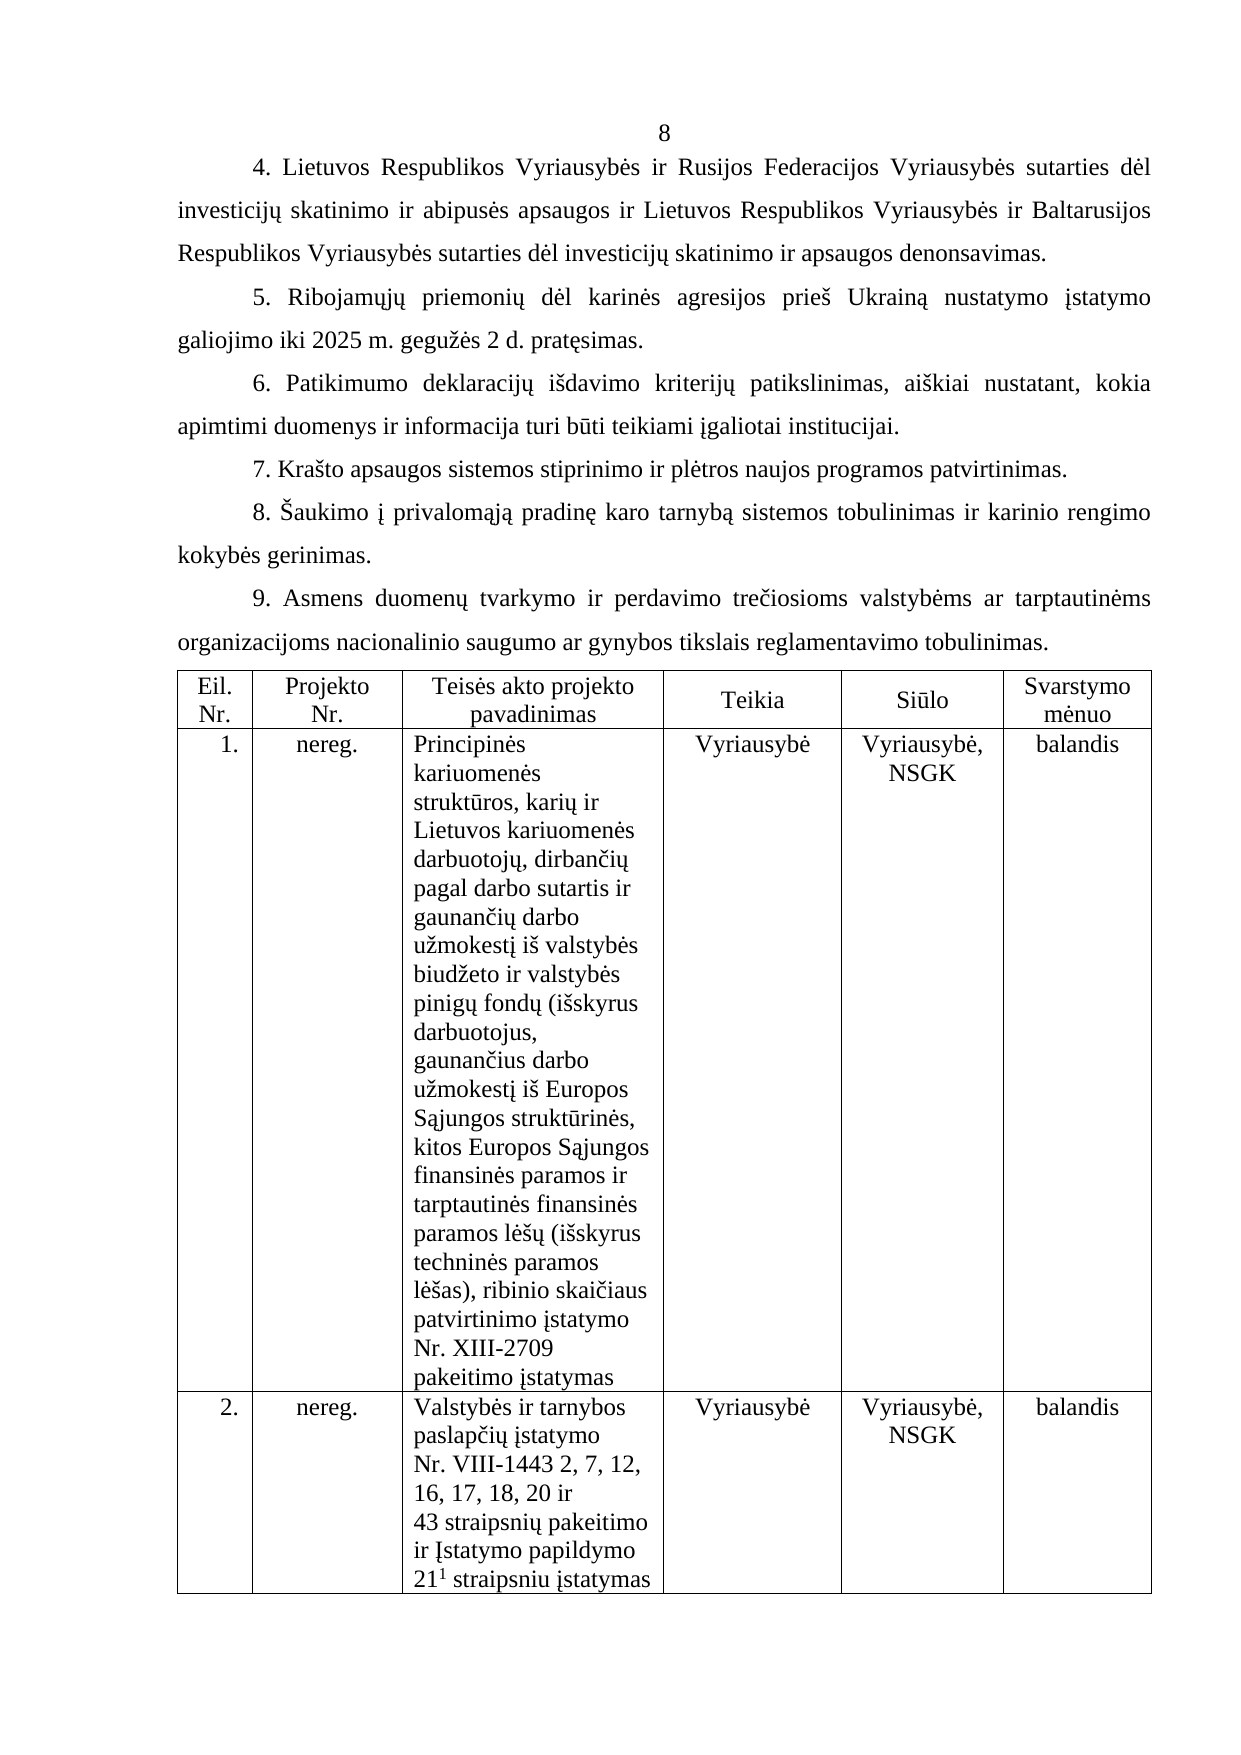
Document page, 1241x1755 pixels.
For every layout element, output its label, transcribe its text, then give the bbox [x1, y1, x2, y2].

table_cell nereg. [253, 729, 402, 1391]
text 5. Ribojamųjų priemonių dėl karinės agresijos prieš Ukrainą nustatymo įstatymo galiojimo iki 2025 m. gegužės 2 d. pratęsimas. [177, 282, 1152, 353]
table_header Teisės akto projekto pavadinimas [403, 671, 663, 728]
text 7. Krašto apsaugos sistemos stiprinimo ir plėtros naujos programos patvirtinimas. [177, 454, 1152, 483]
table_cell Vyriausybė [664, 1392, 841, 1593]
table_header Projekto Nr. [253, 671, 402, 728]
table_header Siūlo [842, 671, 1003, 728]
text 8. Šaukimo į privalomąją pradinę karo tarnybą sistemos tobulinimas ir karinio rengimo kokybės gerinimas. [177, 497, 1152, 569]
table_cell Vyriausybė, NSGK [842, 729, 1003, 1391]
table_cell Vyriausybė, NSGK [842, 1392, 1003, 1593]
table_cell nereg. [253, 1392, 402, 1593]
text 9. Asmens duomenų tvarkymo ir perdavimo trečiosioms valstybėms ar tarptautinėms organizacijoms nacionalinio saugumo ar gynybos tikslais reglamentavimo tobulinimas. [177, 583, 1152, 655]
table_cell [178, 1392, 252, 1593]
table_cell [178, 729, 252, 1391]
table_header Eil. Nr. [178, 671, 252, 728]
table_header Svarstymo mėnuo [1004, 671, 1151, 728]
table_cell balandis [1004, 729, 1151, 1391]
table_header Teikia [664, 671, 841, 728]
table_cell Vyriausybė [664, 729, 841, 1391]
text 4. Lietuvos Respublikos Vyriausybės ir Rusijos Federacijos Vyriausybės sutarties dėl investicijų skatinimo ir abipusės apsaugos ir Lietuvos Respublikos Vyriausybės ir Baltarusijos Respublikos Vyriausybės sutarties dėl investicijų skatinimo ir apsaugos denonsavimas. [177, 152, 1152, 267]
table_cell balandis [1004, 1392, 1151, 1593]
text 6. Patikimumo deklaracijų išdavimo kriterijų patikslinimas, aiškiai nustatant, kokia apimtimi duomenys ir informacija turi būti teikiami įgaliotai institucijai. [177, 368, 1152, 440]
